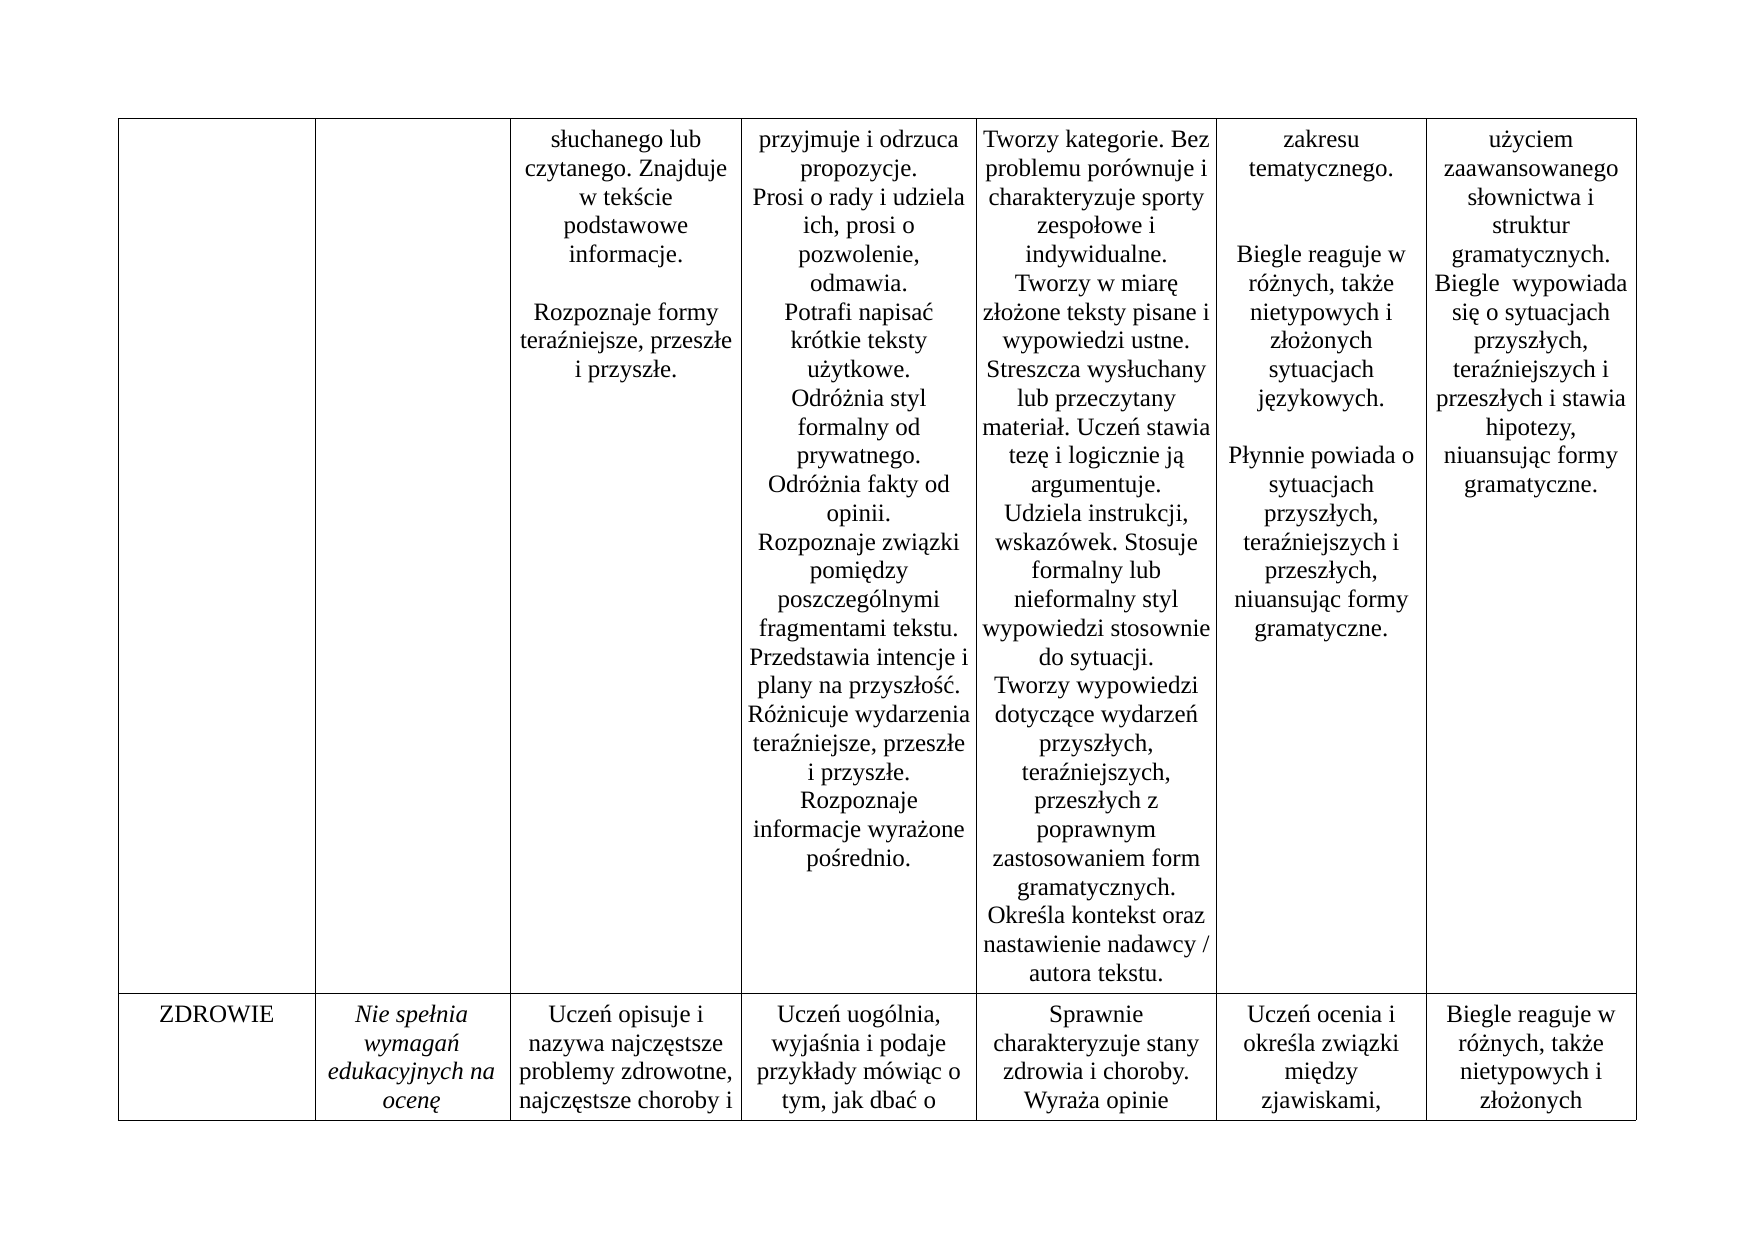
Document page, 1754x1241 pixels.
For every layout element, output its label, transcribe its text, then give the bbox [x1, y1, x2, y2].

table_cell Tworzy kategorie. Bez problemu porównuje i charakteryzuje sporty zespołowe i indywidualne. Tworzy w miarę złożone teksty pisane i wypowiedzi ustne. Streszcza wysłuchany lub przeczytany materiał. Uczeń stawia tezę i logicznie ją argumentuje. Udziela instrukcji, wskazówek. Stosuje formalny lub nieformalny styl wypowiedzi stosownie do sytuacji. Tworzy wypowiedzi dotyczące wydarzeń przyszłych, teraźniejszych, przeszłych z poprawnym zastosowaniem form gramatycznych. Określa kontekst oraz nastawienie nadawcy / autora tekstu. [977, 119, 1216, 993]
table_cell Nie spełnia wymagań edukacyjnych na ocenę [316, 994, 510, 1119]
table_cell zakresu tematycznego. Biegle reaguje w różnych, także nietypowych i złożonych sytuacjach językowych. Płynnie powiada o sytuacjach przyszłych, teraźniejszych i przeszłych, niuansując formy gramatyczne. [1217, 119, 1426, 993]
table_cell [119, 119, 315, 993]
table_cell Uczeń uogólnia, wyjaśnia i podaje przykłady mówiąc o tym, jak dbać o [742, 994, 976, 1119]
table_cell Sprawnie charakteryzuje stany zdrowia i choroby. Wyraża opinie [977, 994, 1216, 1119]
table_cell przyjmuje i odrzuca propozycje. Prosi o rady i udziela ich, prosi o pozwolenie, odmawia. Potrafi napisać krótkie teksty użytkowe. Odróżnia styl formalny od prywatnego. Odróżnia fakty od opinii. Rozpoznaje związki pomiędzy poszczególnymi fragmentami tekstu. Przedstawia intencje i plany na przyszłość. Różnicuje wydarzenia teraźniejsze, przeszłe i przyszłe. Rozpoznaje informacje wyrażone pośrednio. [742, 119, 976, 993]
table_cell Uczeń ocenia i określa związki między zjawiskami, [1217, 994, 1426, 1119]
table_cell użyciem zaawansowanego słownictwa i struktur gramatycznych. Biegle wypowiada się o sytuacjach przyszłych, teraźniejszych i przeszłych i stawia hipotezy, niuansując formy gramatyczne. [1427, 119, 1636, 993]
table_cell [316, 119, 510, 993]
table_cell Biegle reaguje w różnych, także nietypowych i złożonych [1427, 994, 1636, 1119]
table_cell ZDROWIE [119, 994, 315, 1119]
table_cell słuchanego lub czytanego. Znajduje w tekście podstawowe informacje. Rozpoznaje formy teraźniejsze, przeszłe i przyszłe. [511, 119, 741, 993]
table_cell Uczeń opisuje i nazywa najczęstsze problemy zdrowotne, najczęstsze choroby i [511, 994, 741, 1119]
